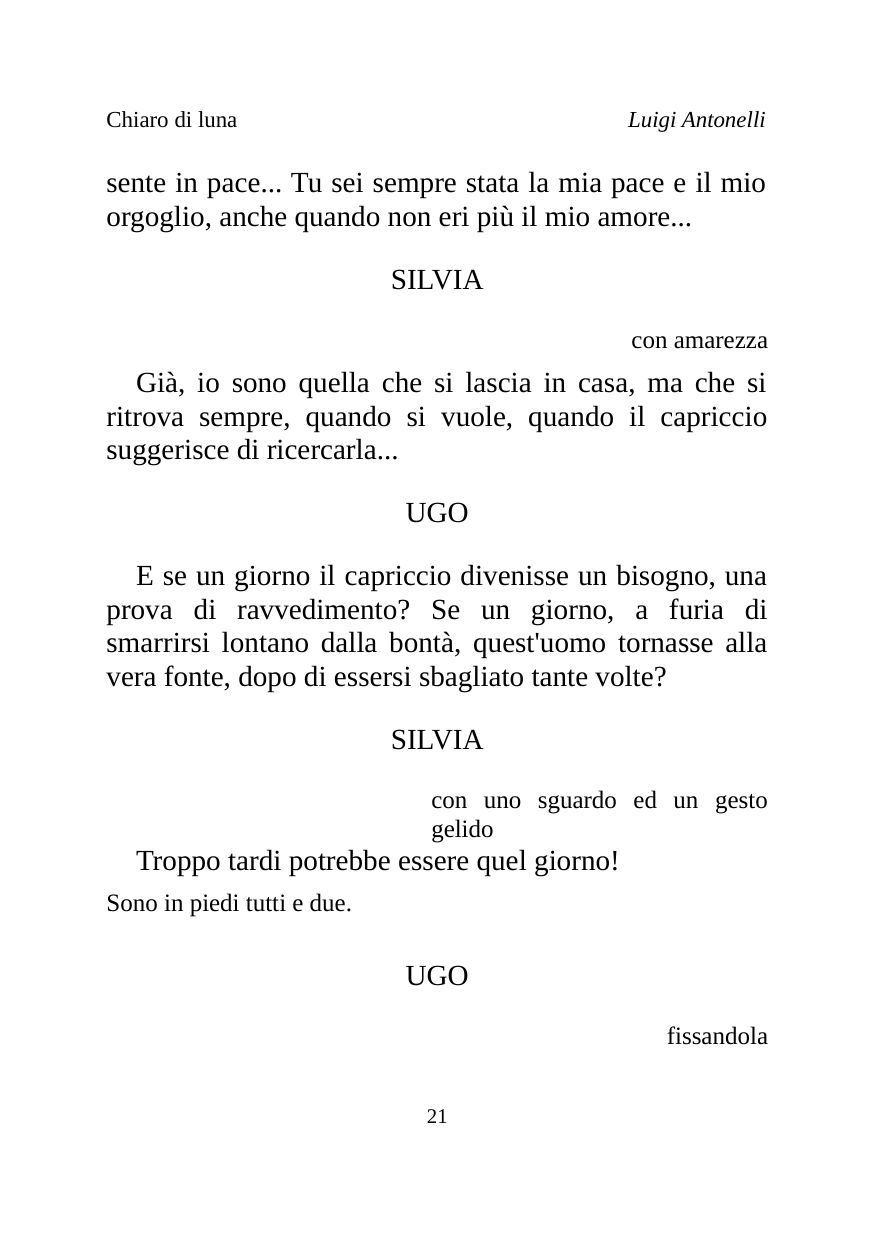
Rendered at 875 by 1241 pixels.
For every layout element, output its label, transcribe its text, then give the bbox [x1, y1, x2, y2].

text SILVIA [106, 262, 768, 295]
text con uno sguardo ed un gesto gelido [431, 785, 768, 843]
text SILVIA [106, 722, 768, 756]
text con amarezza [431, 325, 768, 353]
text UGO [106, 495, 768, 529]
text E se un giorno il capriccio divenisse un bisogno, una prova di ravvedimento? Se un giorno, a furia di smarrirsi lontano dalla bontà, quest'uomo tornasse alla vera fonte, dopo di essersi sbagliato tante volte? [106, 558, 768, 693]
text UGO [106, 958, 768, 991]
text Troppo tardi potrebbe essere quel giorno! [106, 843, 768, 876]
text fissandola [431, 1021, 768, 1050]
text Sono in piedi tutti e due. [106, 888, 768, 917]
text sente in pace... Tu sei sempre stata la mia pace e il mio orgoglio, anche quando non eri più il mio amore... [106, 165, 768, 232]
text Già, io sono quella che si lascia in casa, ma che si ritrova sempre, quando si vuole, quando il capriccio suggerisce di ricercarla... [106, 365, 768, 466]
